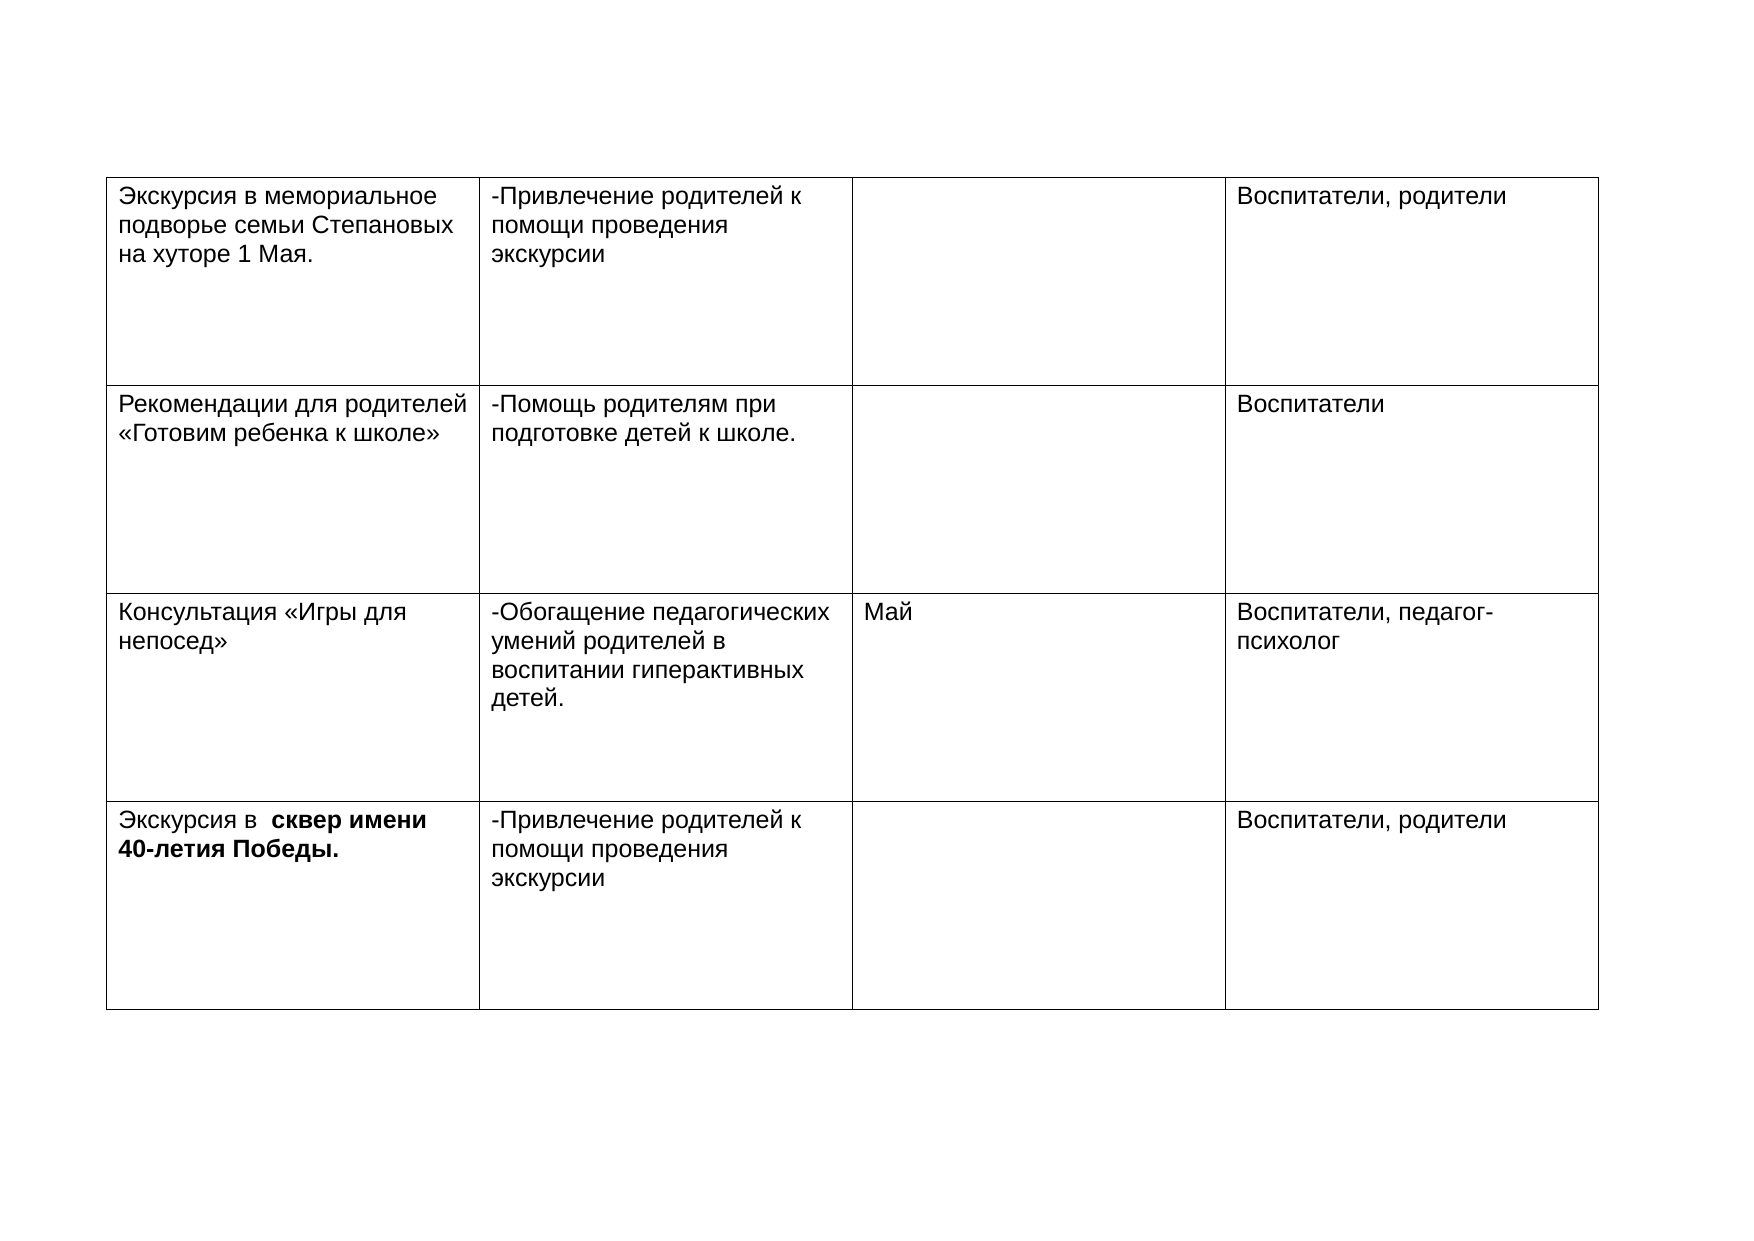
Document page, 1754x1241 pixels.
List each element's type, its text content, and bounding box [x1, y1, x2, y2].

table_cell Консультация «Игры для непосед» [107, 594, 479, 801]
table_cell -Привлечение родителей к помощи проведения экскурсии [480, 178, 852, 385]
table_cell Воспитатели, родители [1226, 178, 1598, 385]
table_cell [853, 386, 1225, 593]
table_cell Экскурсия в сквер имени 40-летия Победы. [107, 802, 479, 1009]
table_cell -Обогащение педагогических умений родителей в воспитании гиперактивных детей. [480, 594, 852, 801]
table_cell Воспитатели [1226, 386, 1598, 593]
table_cell [853, 178, 1225, 385]
table_cell Май [853, 594, 1225, 801]
table_cell Экскурсия в мемориальное подворье семьи Степановых на хуторе 1 Мая. [107, 178, 479, 385]
table_cell Воспитатели, педагог-психолог [1226, 594, 1598, 801]
table_cell Рекомендации для родителей «Готовим ребенка к школе» [107, 386, 479, 593]
table_cell Воспитатели, родители [1226, 802, 1598, 1009]
table_cell -Помощь родителям при подготовке детей к школе. [480, 386, 852, 593]
table_cell [853, 802, 1225, 1009]
table_cell -Привлечение родителей к помощи проведения экскурсии [480, 802, 852, 1009]
